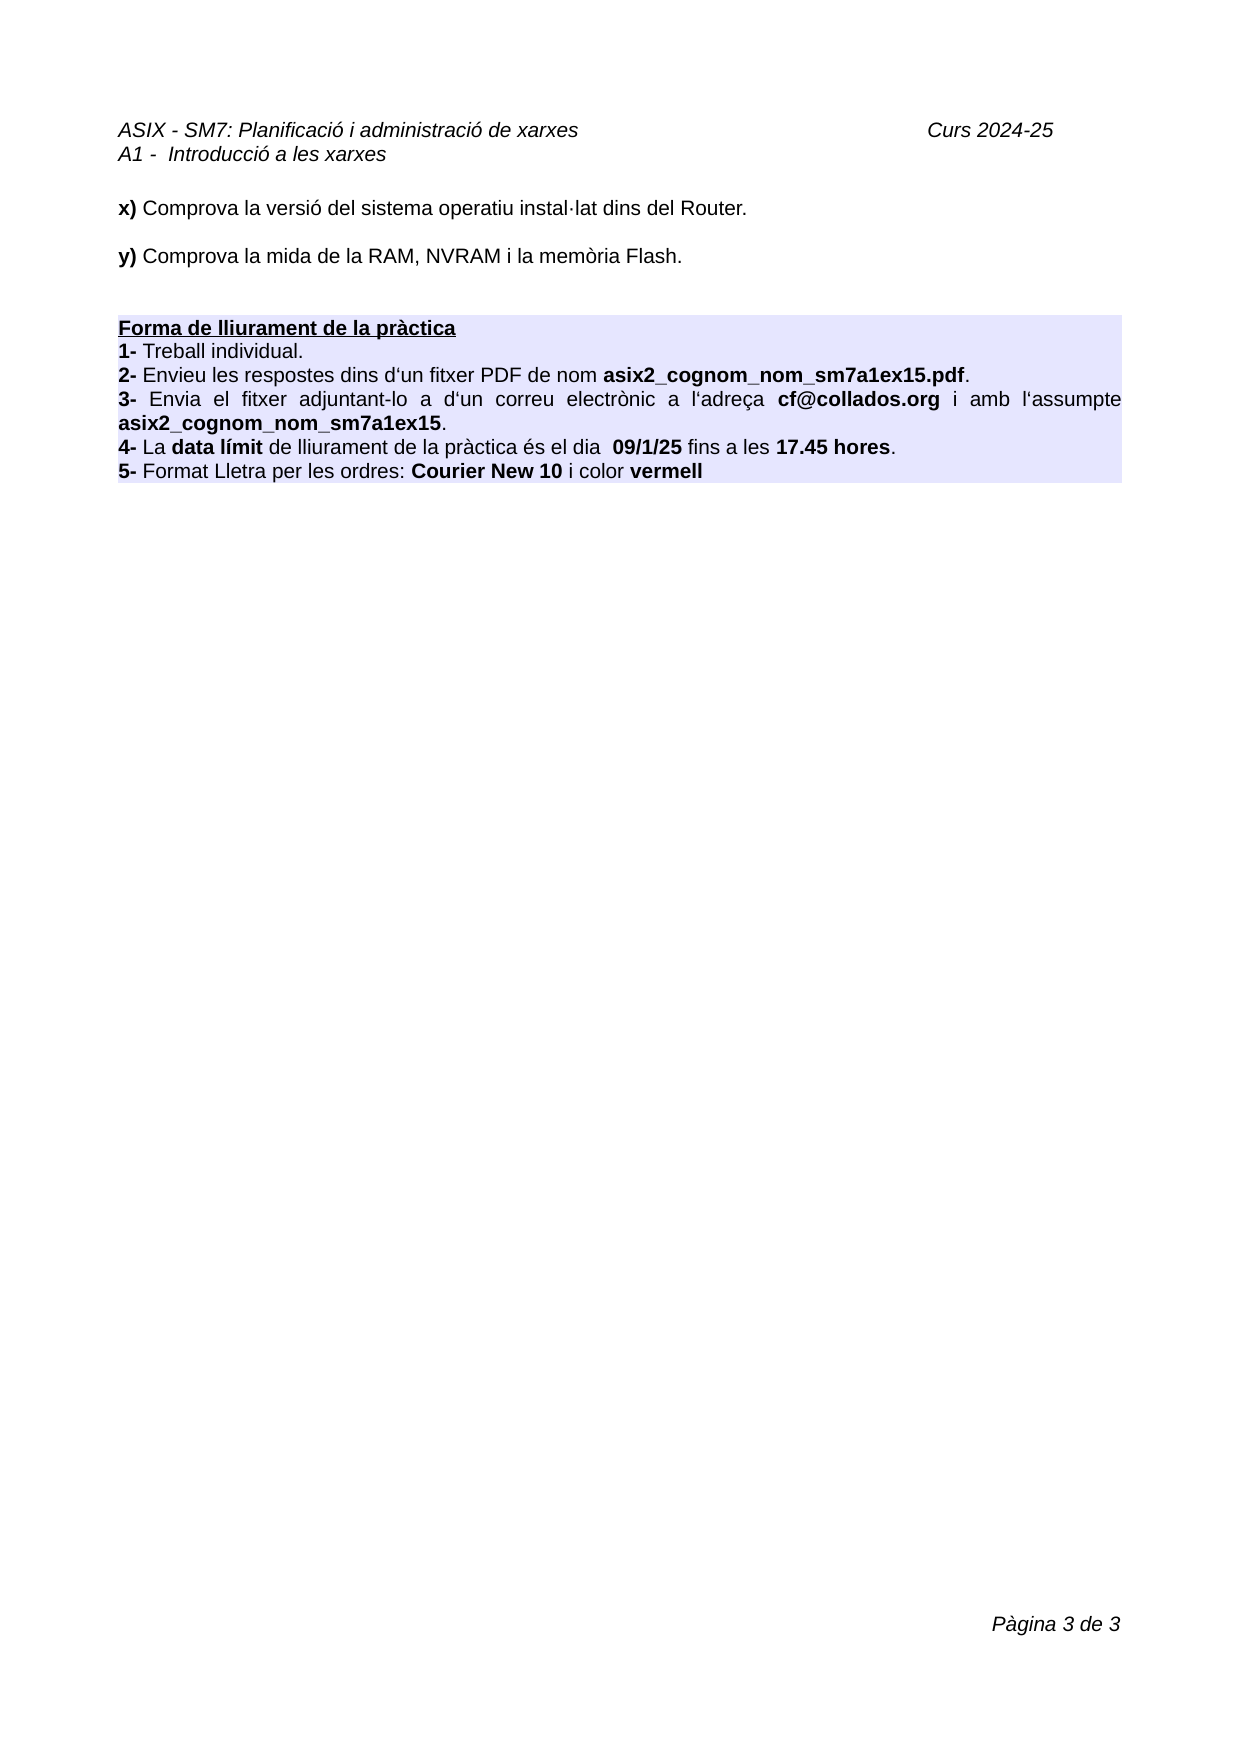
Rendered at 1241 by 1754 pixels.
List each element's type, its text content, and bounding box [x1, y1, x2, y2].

text Forma de lliurament de la pràctica [118, 315, 1122, 339]
text 5- Format Lletra per les ordres: Courier New 10 i color vermell [118, 459, 1122, 483]
text y) Comprova la mida de la RAM, NVRAM i la memòria Flash. [118, 243, 1122, 267]
text x) Comprova la versió del sistema operatiu instal·lat dins del Router. [118, 196, 1122, 219]
text 2- Envieu les respostes dins d‘un fitxer PDF de nom asix2_cognom_nom_sm7a1ex15.pdf. [118, 363, 1122, 387]
text 1- Treball individual. [118, 339, 1122, 363]
text 4- La data límit de lliurament de la pràctica és el dia 09/1/25 fins a les 17.45 hores. [118, 435, 1122, 459]
text 3- Envia el fitxer adjuntant-lo a d‘un correu electrònic a l‘adreça cf@collados.org i amb l‘assumpte asix2_cognom_nom_sm7a1ex15. [118, 387, 1122, 435]
